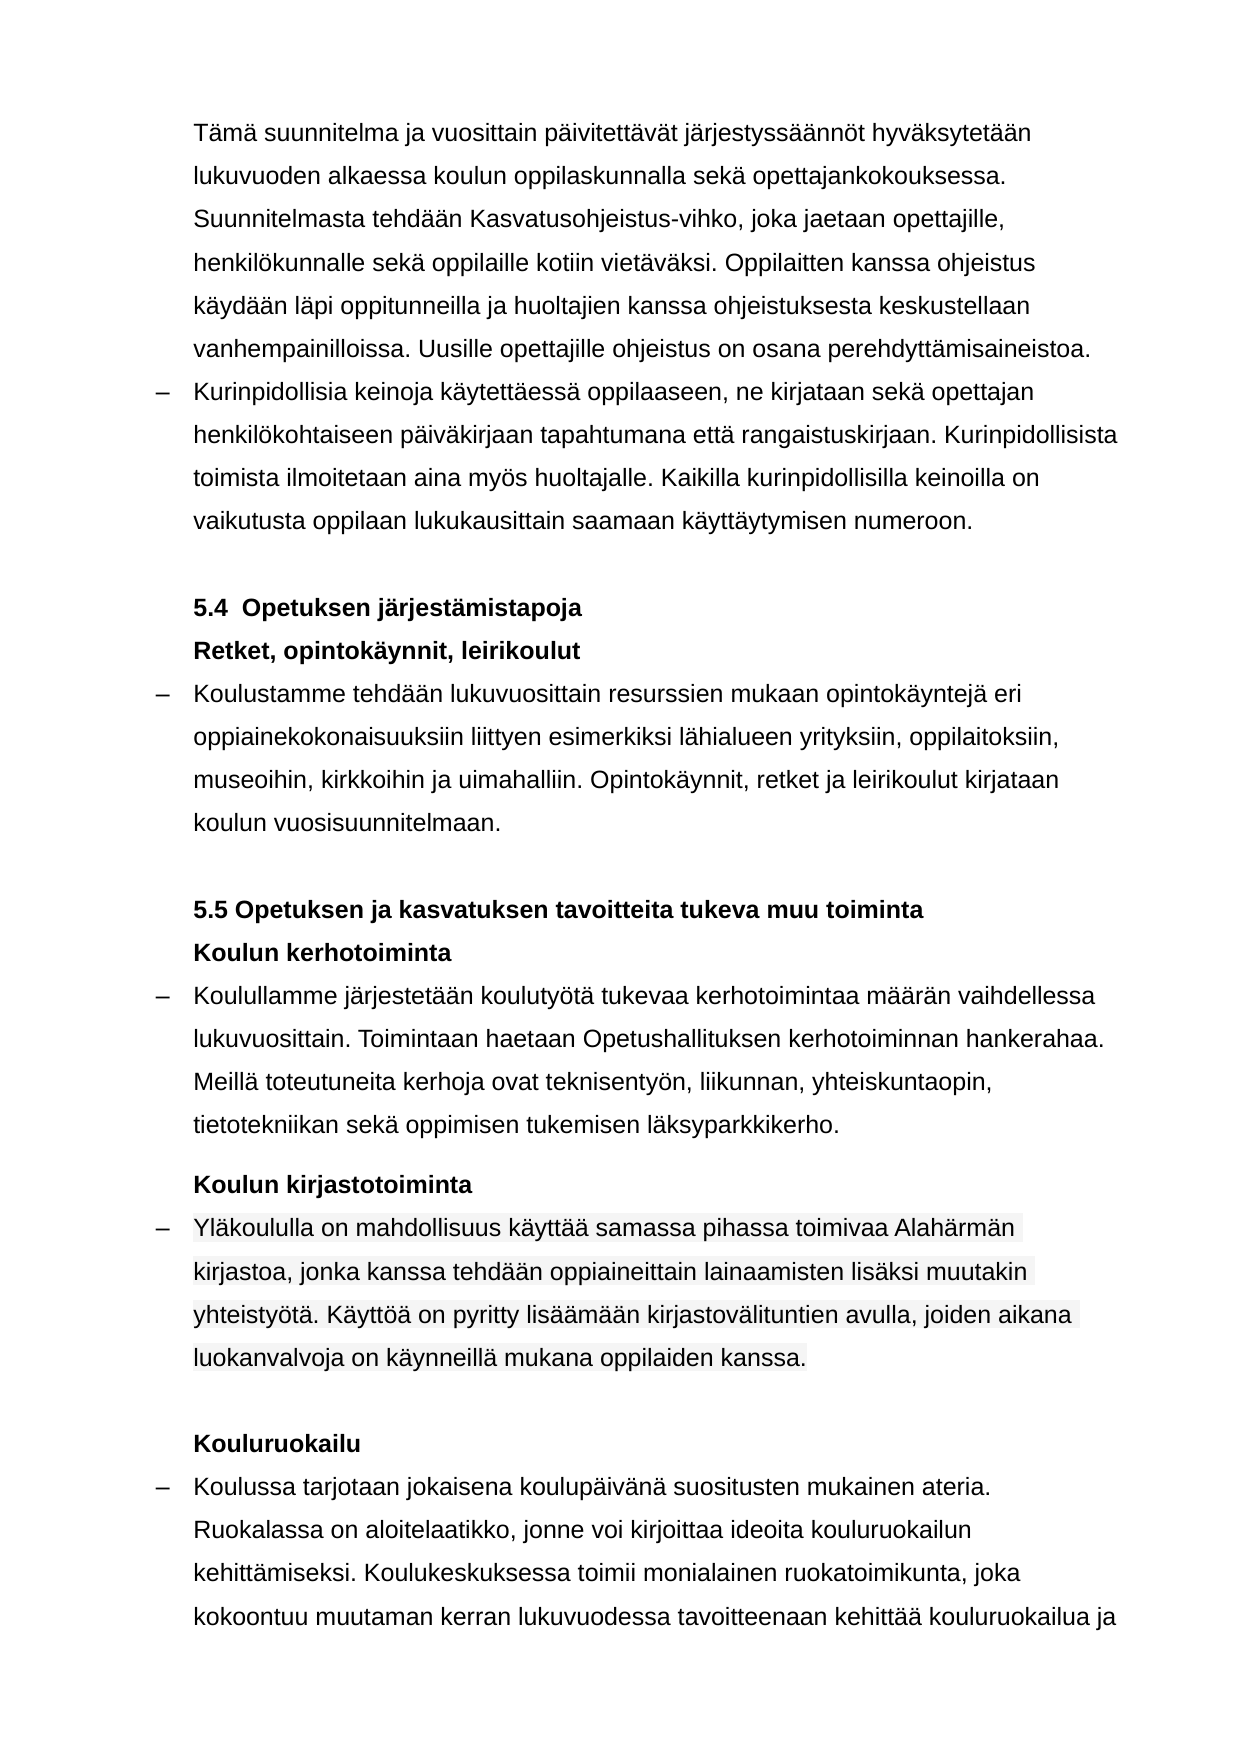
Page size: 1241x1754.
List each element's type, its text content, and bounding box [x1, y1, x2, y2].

list Koulullamme järjestetään koulutyötä tukevaa kerhotoimintaa määrän vaihdellessa lukuvuosittain. Toimintaan haetaan Opetushallituksen kerhotoiminnan hankerahaa. Meillä toteutuneita kerhoja ovat teknisentyön, liikunnan, yhteiskuntaopin, tietotekniikan sekä oppimisen tukemisen läksyparkkikerho. [156, 981, 1122, 1139]
list Kouluruokailu [156, 1429, 1122, 1458]
list Yläkoululla on mahdollisuus käyttää samassa pihassa toimivaa Alahärmän kirjastoa, jonka kanssa tehdään oppiaineittain lainaamisten lisäksi muutakin yhteistyötä. Käyttöä on pyritty lisäämään kirjastovälituntien avulla, joiden aikana luokanvalvoja on käynneillä mukana oppilaiden kanssa. [156, 1213, 1122, 1414]
list Tämä suunnitelma ja vuosittain päivitettävät järjestyssäännöt hyväksytetään lukuvuoden alkaessa koulun oppilaskunnalla sekä opettajankokouksessa. Suunnitelmasta tehdään Kasvatusohjeistus-vihko, joka jaetaan opettajille, henkilökunnalle sekä oppilaille kotiin vietäväksi. Oppilaitten kanssa ohjeistus käydään läpi oppitunneilla ja huoltajien kanssa ohjeistuksesta keskustellaan vanhempainilloissa. Uusille opettajille ohjeistus on osana perehdyttämisaineistoa. [156, 118, 1122, 362]
list Koulustamme tehdään lukuvuosittain resurssien mukaan opintokäyntejä eri oppiainekokonaisuuksiin liittyen esimerkiksi lähialueen yrityksiin, oppilaitoksiin, museoihin, kirkkoihin ja uimahalliin. Opintokäynnit, retket ja leirikoulut kirjataan koulun vuosisuunnitelmaan. [156, 679, 1122, 837]
list Retket, opintokäynnit, leirikoulut [156, 636, 1122, 664]
list Koulussa tarjotaan jokaisena koulupäivänä suositusten mukainen ateria. Ruokalassa on aloitelaatikko, jonne voi kirjoittaa ideoita kouluruokailun kehittämiseksi. Koulukeskuksessa toimii monialainen ruokatoimikunta, joka kokoontuu muutaman kerran lukuvuodessa tavoitteenaan kehittää kouluruokailua ja [156, 1472, 1122, 1630]
list Koulun kerhotoiminta [156, 938, 1122, 966]
list Koulun kirjastotoiminta [156, 1170, 1122, 1199]
list Kurinpidollisia keinoja käytettäessä oppilaaseen, ne kirjataan sekä opettajan henkilökohtaiseen päiväkirjaan tapahtumana että rangaistuskirjaan. Kurinpidollisista toimista ilmoitetaan aina myös huoltajalle. Kaikilla kurinpidollisilla keinoilla on vaikutusta oppilaan lukukausittain saamaan käyttäytymisen numeroon. [156, 377, 1122, 535]
list 5.5 Opetuksen ja kasvatuksen tavoitteita tukeva muu toiminta [156, 894, 1122, 923]
list 5.4 Opetuksen järjestämistapoja [156, 593, 1122, 621]
